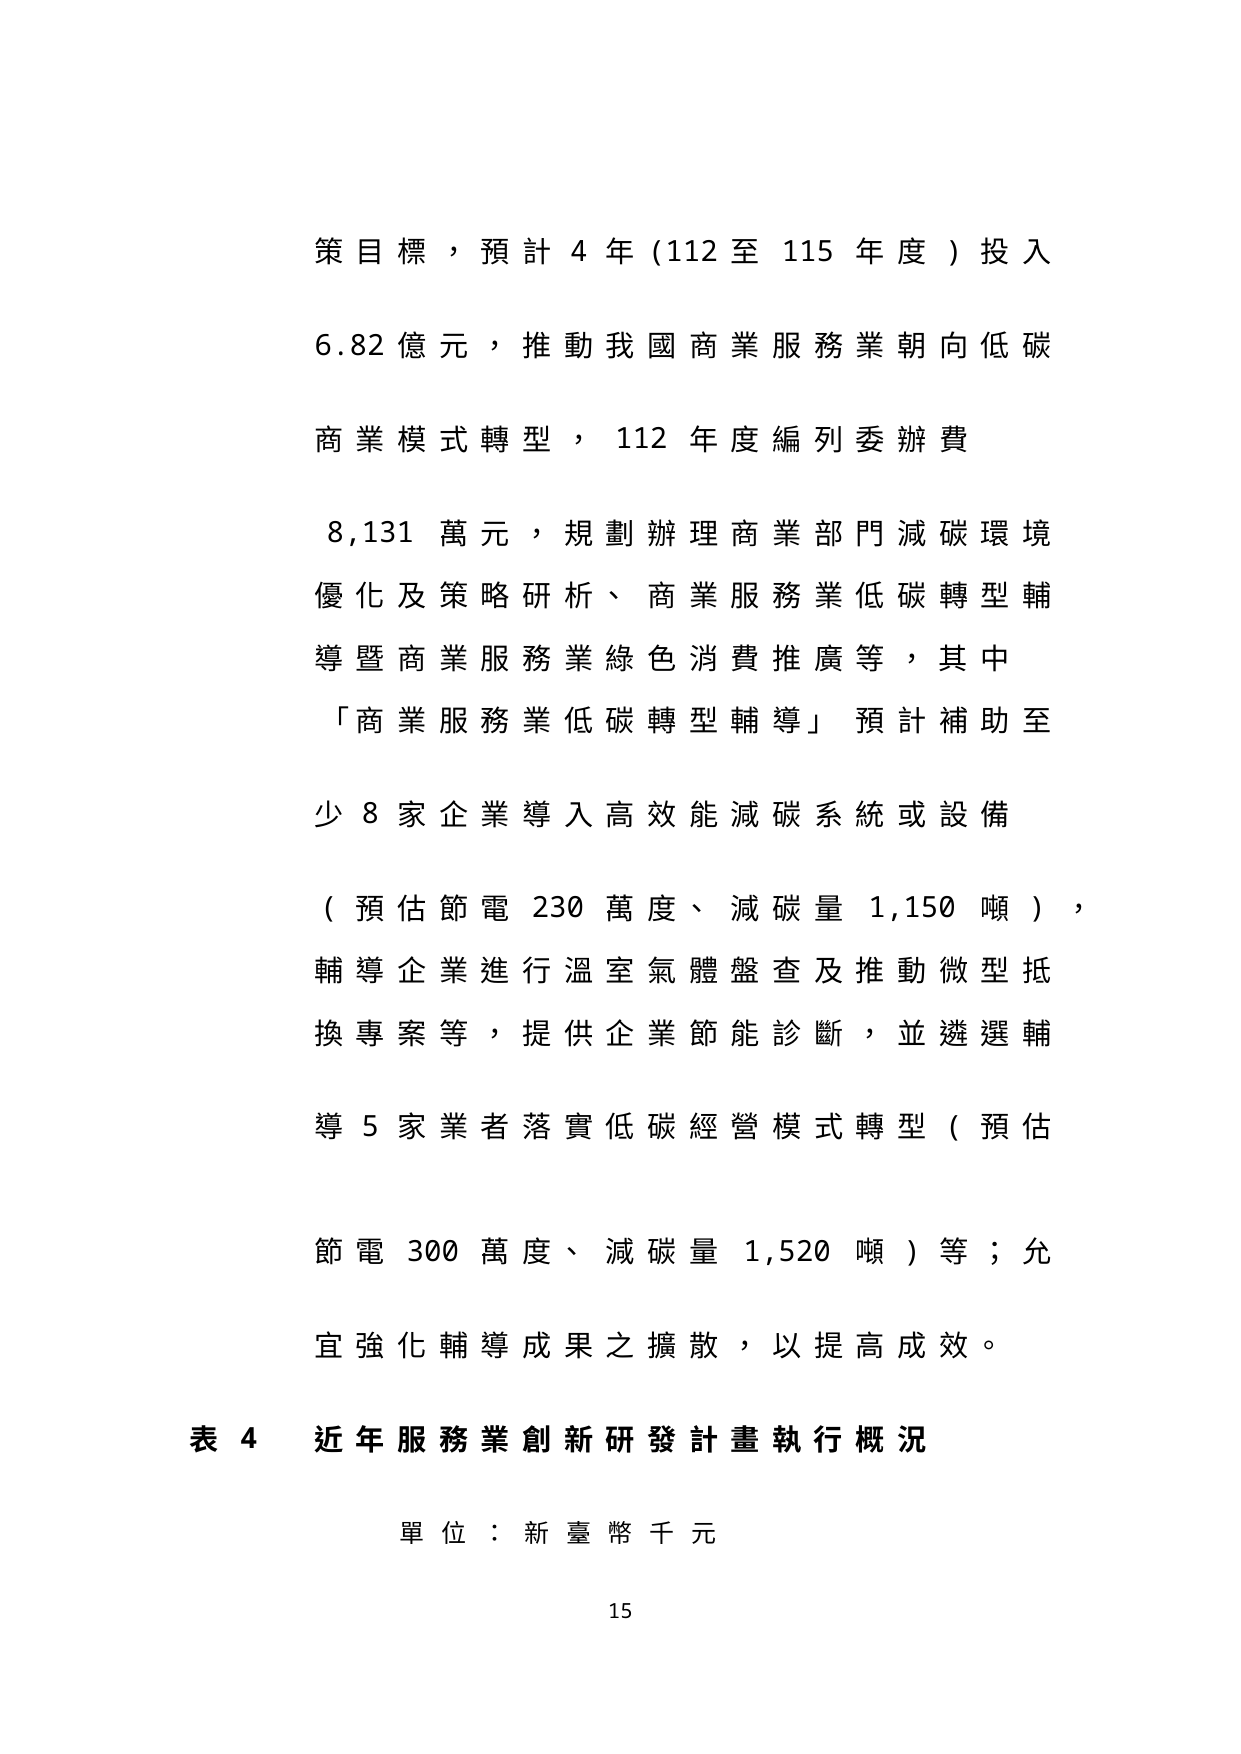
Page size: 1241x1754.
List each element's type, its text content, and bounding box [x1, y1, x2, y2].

text 表4 近年服務業創新研發計畫執行概況 單位：新臺幣千元 [183, 1365, 1058, 1552]
text 3.112年度新增「推動商業低碳服務及綠色消費計畫」：配合2050年淨零排放之政策目標，預計4年(112至115年度)投入6.82億元，推動我國商業服務業朝向低碳商業模式轉型，112年度編列委辦費8,131萬元，規劃辦理商業部門減碳環境優化及策略研析、商業服務業低碳轉型輔導暨商業服務業綠色消費推廣等，其中「商業服務業低碳轉型輔導」預計補助至少8家企業導入高效能減碳系統或設備(預估節電230萬度、減碳量1,150噸)，輔導企業進行溫室氣體盤查及推動微型抵換專案等，提供企業節能診斷，並遴選輔導5家業者落實低碳經營模式轉型(預估節電300萬度、減碳量1,520噸)等；允宜強化輔導成果之擴散，以提高成效。 [271, 177, 1058, 1365]
